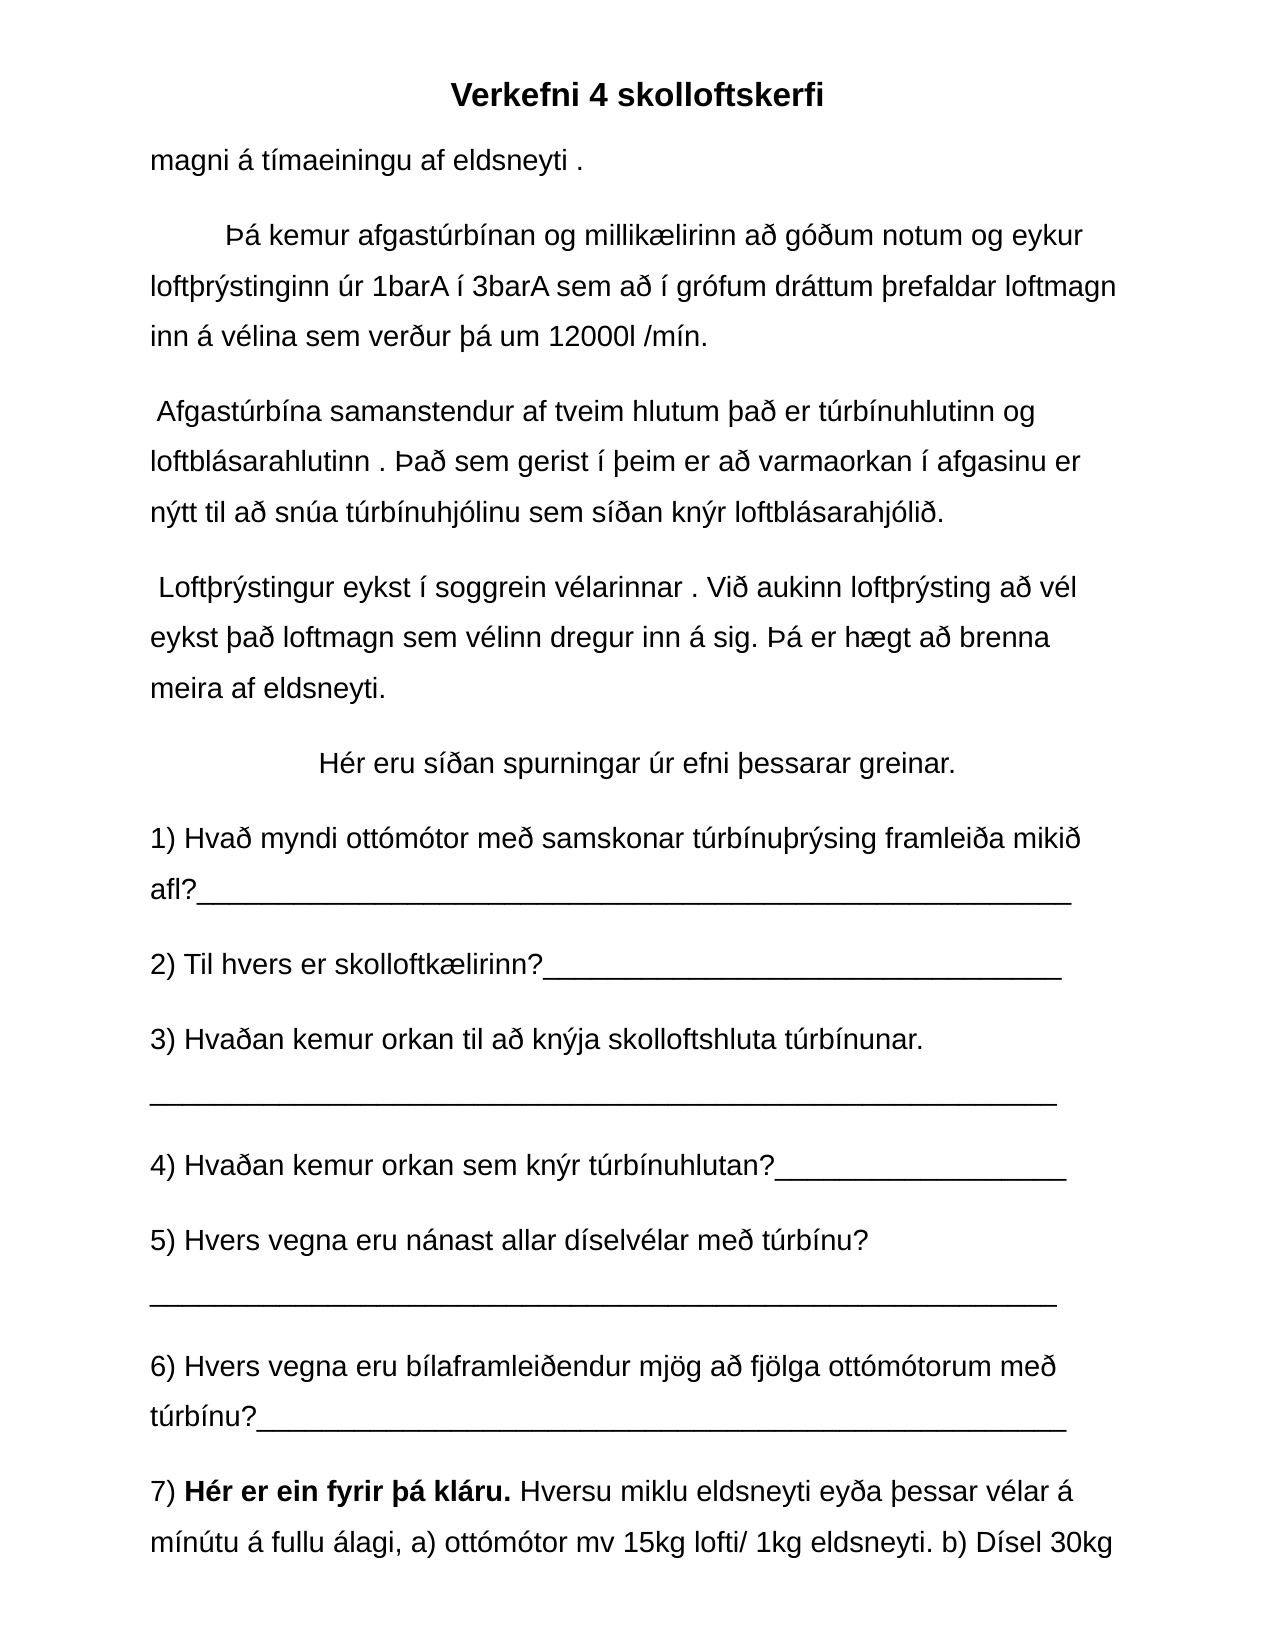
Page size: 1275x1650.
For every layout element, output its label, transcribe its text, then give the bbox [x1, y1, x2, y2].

text Loftþrýstingur eykst í soggrein vélarinnar . Við aukinn loftþrýsting að vél eykst það loftmagn sem vélinn dregur inn á sig. Þá er hægt að brenna meira af eldsneyti. [150, 570, 1125, 704]
text Hér eru síðan spurningar úr efni þessarar greinar. [150, 746, 1125, 779]
text 4) Hvaðan kemur orkan sem knýr túrbínuhlutan?__________________ [150, 1148, 1125, 1181]
text 5) Hvers vegna eru nánast allar díselvélar með túrbínu?________________________________________________________ [150, 1223, 1125, 1307]
text 1) Hvað myndi ottómótor með samskonar túrbínuþrýsing framleiða mikið afl?______________________________________________________ [150, 821, 1125, 905]
text Þá kemur afgastúrbínan og millikælirinn að góðum notum og eykur loftþrýstinginn úr 1barA í 3barA sem að í grófum dráttum þrefaldar loftmagn inn á vélina sem verður þá um 12000l /mín. [150, 218, 1125, 352]
text magni á tímaeiningu af eldsneyti . [150, 143, 1125, 176]
text 7) Hér er ein fyrir þá kláru. Hversu miklu eldsneyti eyða þessar vélar á mínútu á fullu álagi, a) ottómótor mv 15kg lofti/ 1kg eldsneyti. b) Dísel 30kg [150, 1474, 1125, 1558]
text Afgastúrbína samanstendur af tveim hlutum það er túrbínuhlutinn og loftblásarahlutinn . Það sem gerist í þeim er að varmaorkan í afgasinu er nýtt til að snúa túrbínuhjólinu sem síðan knýr loftblásarahjólið. [150, 394, 1125, 528]
text 3) Hvaðan kemur orkan til að knýja skolloftshluta túrbínunar. ________________________________________________________ [150, 1022, 1125, 1106]
text 2) Til hvers er skolloftkælirinn?________________________________ [150, 947, 1125, 981]
text 6) Hvers vegna eru bílaframleiðendur mjög að fjölga ottómótorum með túrbínu?__________________________________________________ [150, 1349, 1125, 1433]
